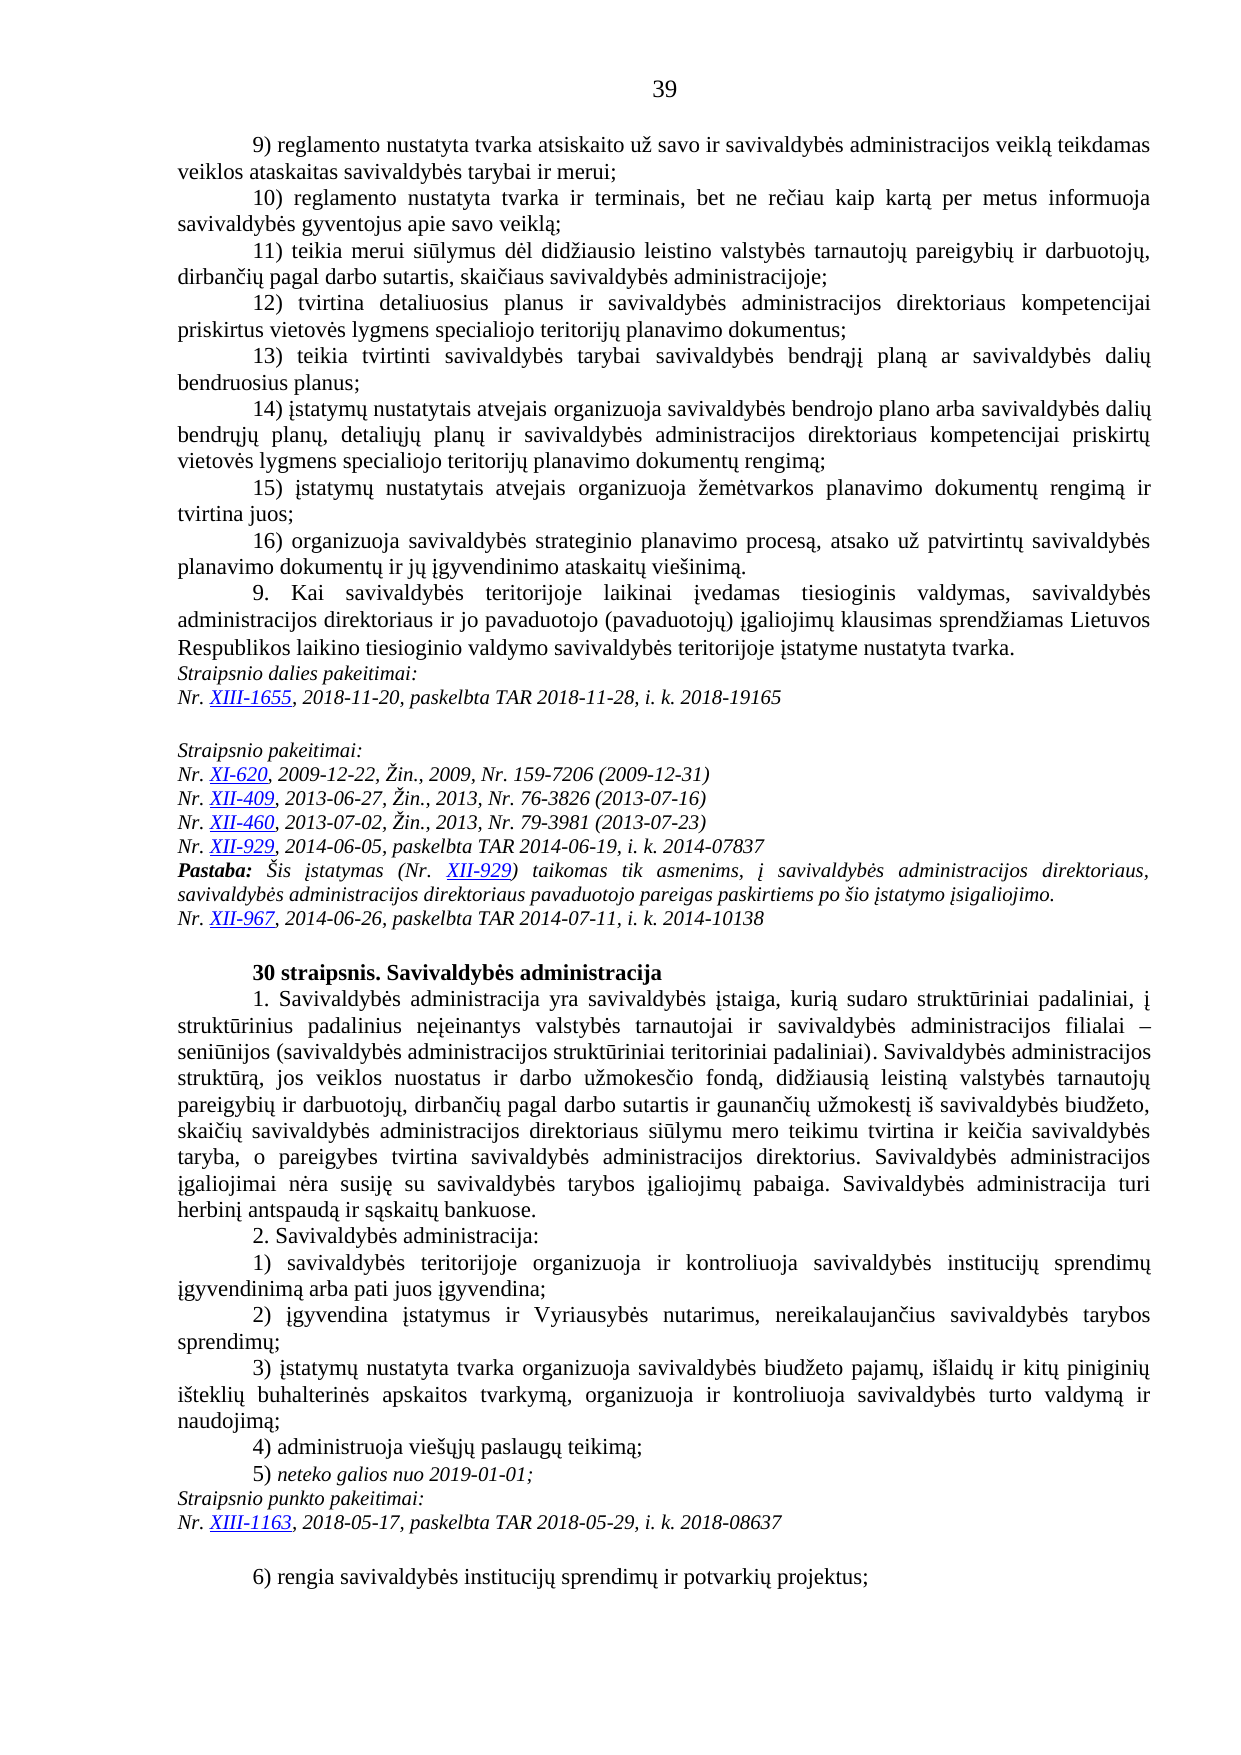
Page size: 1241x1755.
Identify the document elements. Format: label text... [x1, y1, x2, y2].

text 5) neteko galios nuo 2019-01-01; [177, 1460, 1152, 1486]
text 30 straipsnis. Savivaldybės administracija [177, 959, 1152, 985]
text 2) įgyvendina įstatymus ir Vyriausybės nutarimus, nereikalaujančius savivaldybės tarybos sprendimų; [177, 1302, 1152, 1354]
text 12) tvirtina detaliuosius planus ir savivaldybės administracijos direktoriaus kompetencijai priskirtus vietovės lygmens specialiojo teritorijų planavimo dokumentus; [177, 289, 1152, 342]
text Nr. XII-967, 2014-06-26, paskelbta TAR 2014-07-11, i. k. 2014-10138 [177, 906, 1152, 930]
text 3) įstatymų nustatyta tvarka organizuoja savivaldybės biudžeto pajamų, išlaidų ir kitų piniginių išteklių buhalterinės apskaitos tvarkymą, organizuoja ir kontroliuoja savivaldybės turto valdymą ir naudojimą; [177, 1354, 1152, 1433]
text 10) reglamento nustatyta tvarka ir terminais, bet ne rečiau kaip kartą per metus informuoja savivaldybės gyventojus apie savo veiklą; [177, 184, 1152, 237]
text 2. Savivaldybės administracija: [177, 1222, 1152, 1249]
text 15) įstatymų nustatytais atvejais organizuoja žemėtvarkos planavimo dokumentų rengimą ir tvirtina juos; [177, 474, 1152, 527]
text 11) teikia merui siūlymus dėl didžiausio leistino valstybės tarnautojų pareigybių ir darbuotojų, dirbančių pagal darbo sutartis, skaičiaus savivaldybės administracijoje; [177, 237, 1152, 289]
text Pastaba: Šis įstatymas (Nr. XII-929) taikomas tik asmenims, į savivaldybės administracijos direktoriaus, savivaldybės administracijos direktoriaus pavaduotojo pareigas paskirtiems po šio įstatymo įsigaliojimo. [177, 858, 1152, 906]
text 9. Kai savivaldybės teritorijoje laikinai įvedamas tiesioginis valdymas, savivaldybės administracijos direktoriaus ir jo pavaduotojo (pavaduotojų) įgaliojimų klausimas sprendžiamas Lietuvos Respublikos laikino tiesioginio valdymo savivaldybės teritorijoje įstatyme nustatyta tvarka. [177, 579, 1152, 661]
text Straipsnio pakeitimai: [177, 738, 1152, 762]
text Straipsnio dalies pakeitimai: [177, 661, 1152, 685]
text 13) teikia tvirtinti savivaldybės tarybai savivaldybės bendrąjį planą ar savivaldybės dalių bendruosius planus; [177, 342, 1152, 395]
text Nr. XIII-1655, 2018-11-20, paskelbta TAR 2018-11-28, i. k. 2018-19165 [177, 685, 1152, 709]
text Nr. XII-409, 2013-06-27, Žin., 2013, Nr. 76-3826 (2013-07-16) [177, 786, 1152, 810]
text 1) savivaldybės teritorijoje organizuoja ir kontroliuoja savivaldybės institucijų sprendimų įgyvendinimą arba pati juos įgyvendina; [177, 1249, 1152, 1302]
text 1. Savivaldybės administracija yra savivaldybės įstaiga, kurią sudaro struktūriniai padaliniai, į struktūrinius padalinius neįeinantys valstybės tarnautojai ir savivaldybės administracijos filialai – seniūnijos (savivaldybės administracijos struktūriniai teritoriniai padaliniai). Savivaldybės administracijos struktūrą, jos veiklos nuostatus ir darbo užmokesčio fondą, didžiausią leistiną valstybės tarnautojų pareigybių ir darbuotojų, dirbančių pagal darbo sutartis ir gaunančių užmokestį iš savivaldybės biudžeto, skaičių savivaldybės administracijos direktoriaus siūlymu mero teikimu tvirtina ir keičia savivaldybės taryba, o pareigybes tvirtina savivaldybės administracijos direktorius. Savivaldybės administracijos įgaliojimai nėra susiję su savivaldybės tarybos įgaliojimų pabaiga. Savivaldybės administracija turi herbinį antspaudą ir sąskaitų bankuose. [177, 985, 1152, 1222]
text 16) organizuoja savivaldybės strateginio planavimo procesą, atsako už patvirtintų savivaldybės planavimo dokumentų ir jų įgyvendinimo ataskaitų viešinimą. [177, 527, 1152, 579]
text Nr. XIII-1163, 2018-05-17, paskelbta TAR 2018-05-29, i. k. 2018-08637 [177, 1510, 1152, 1534]
text Straipsnio punkto pakeitimai: [177, 1486, 1152, 1510]
text Nr. XII-460, 2013-07-02, Žin., 2013, Nr. 79-3981 (2013-07-23) [177, 810, 1152, 834]
text 4) administruoja viešųjų paslaugų teikimą; [177, 1433, 1152, 1460]
text Nr. XII-929, 2014-06-05, paskelbta TAR 2014-06-19, i. k. 2014-07837 [177, 834, 1152, 858]
text Nr. XI-620, 2009-12-22, Žin., 2009, Nr. 159-7206 (2009-12-31) [177, 762, 1152, 786]
text 14) įstatymų nustatytais atvejais organizuoja savivaldybės bendrojo plano arba savivaldybės dalių bendrųjų planų, detaliųjų planų ir savivaldybės administracijos direktoriaus kompetencijai priskirtų vietovės lygmens specialiojo teritorijų planavimo dokumentų rengimą; [177, 395, 1152, 474]
text 6) rengia savivaldybės institucijų sprendimų ir potvarkių projektus; [177, 1563, 1152, 1589]
text 9) reglamento nustatyta tvarka atsiskaito už savo ir savivaldybės administracijos veiklą teikdamas veiklos ataskaitas savivaldybės tarybai ir merui; [177, 131, 1152, 184]
